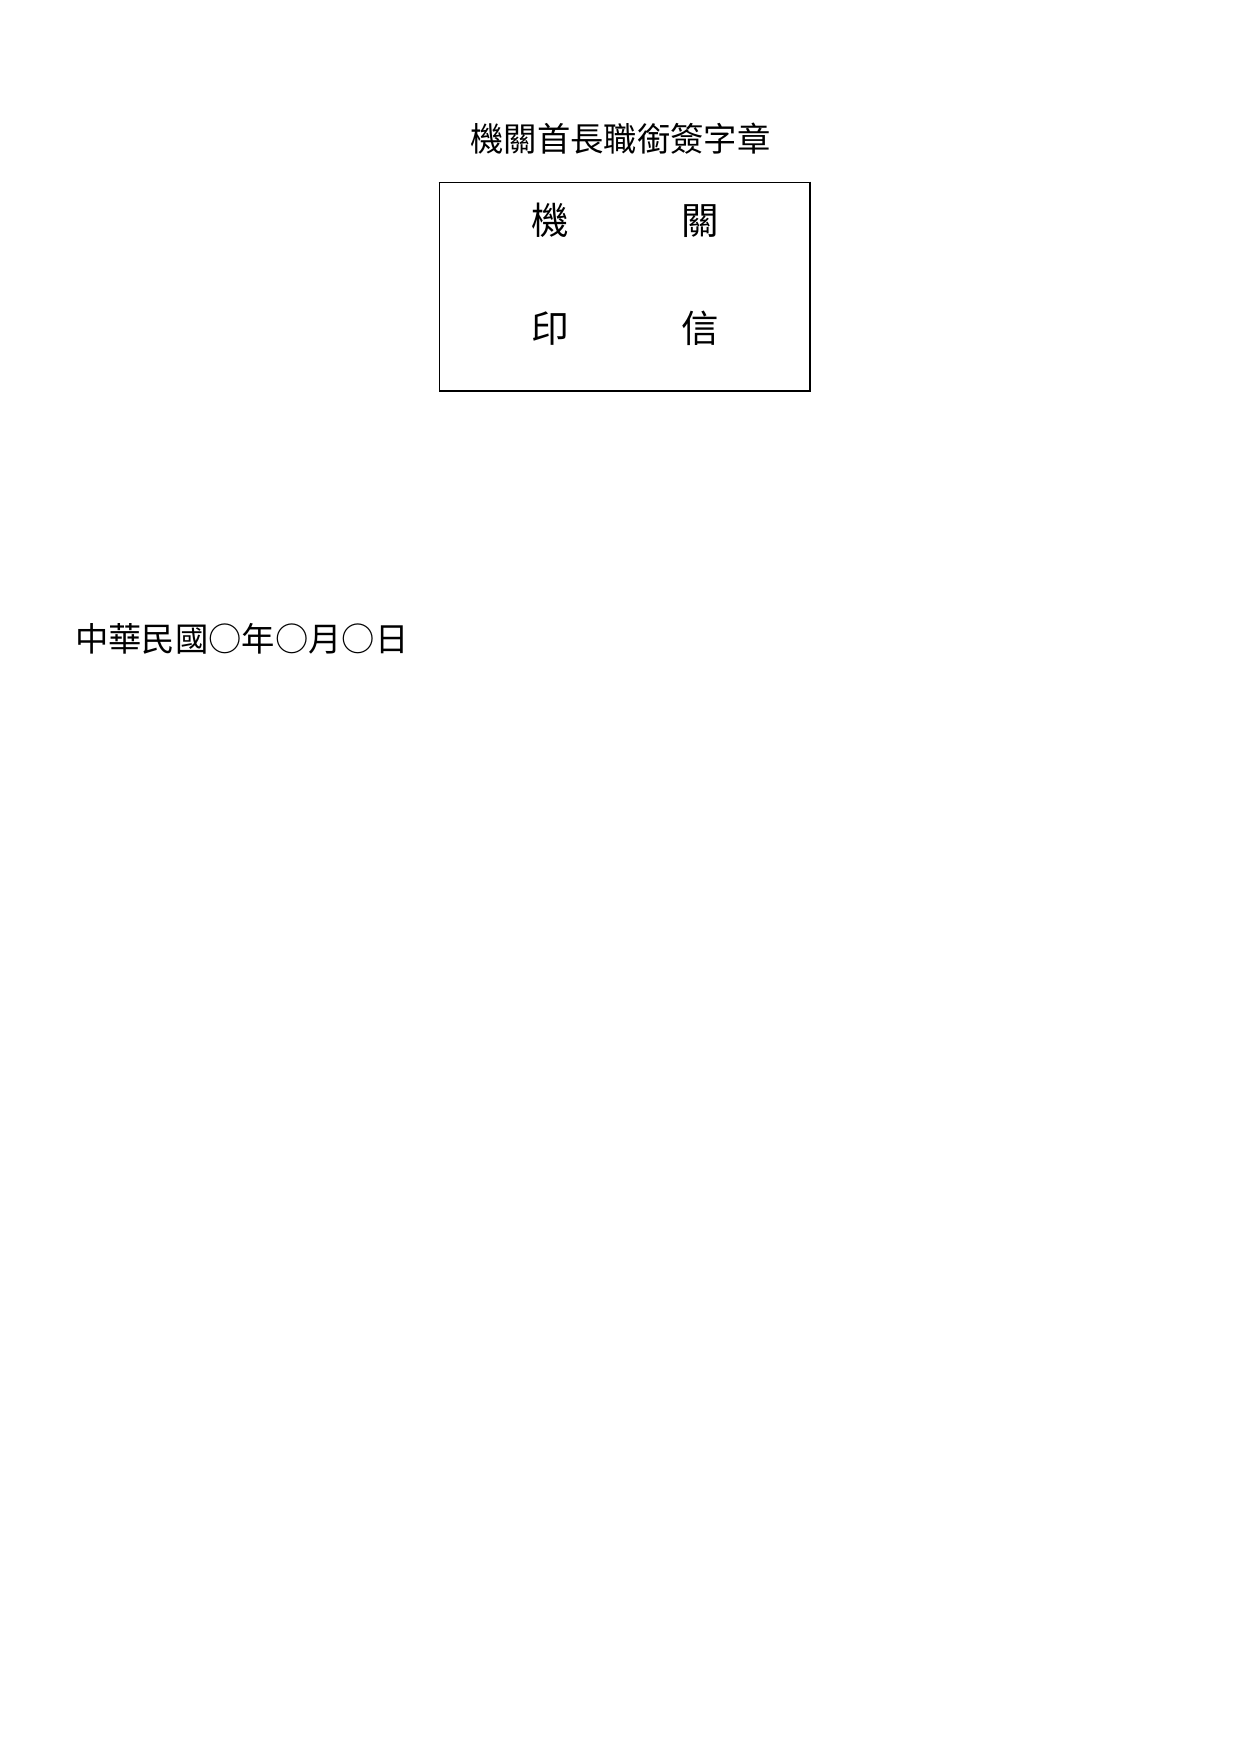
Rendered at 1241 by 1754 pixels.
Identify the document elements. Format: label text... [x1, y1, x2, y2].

text 機 關 [441, 191, 809, 245]
text 機關首長職銜簽字章 [75, 96, 1165, 158]
text 中華民國○年○月○日 [75, 596, 1165, 658]
text 印 信 [441, 299, 809, 353]
